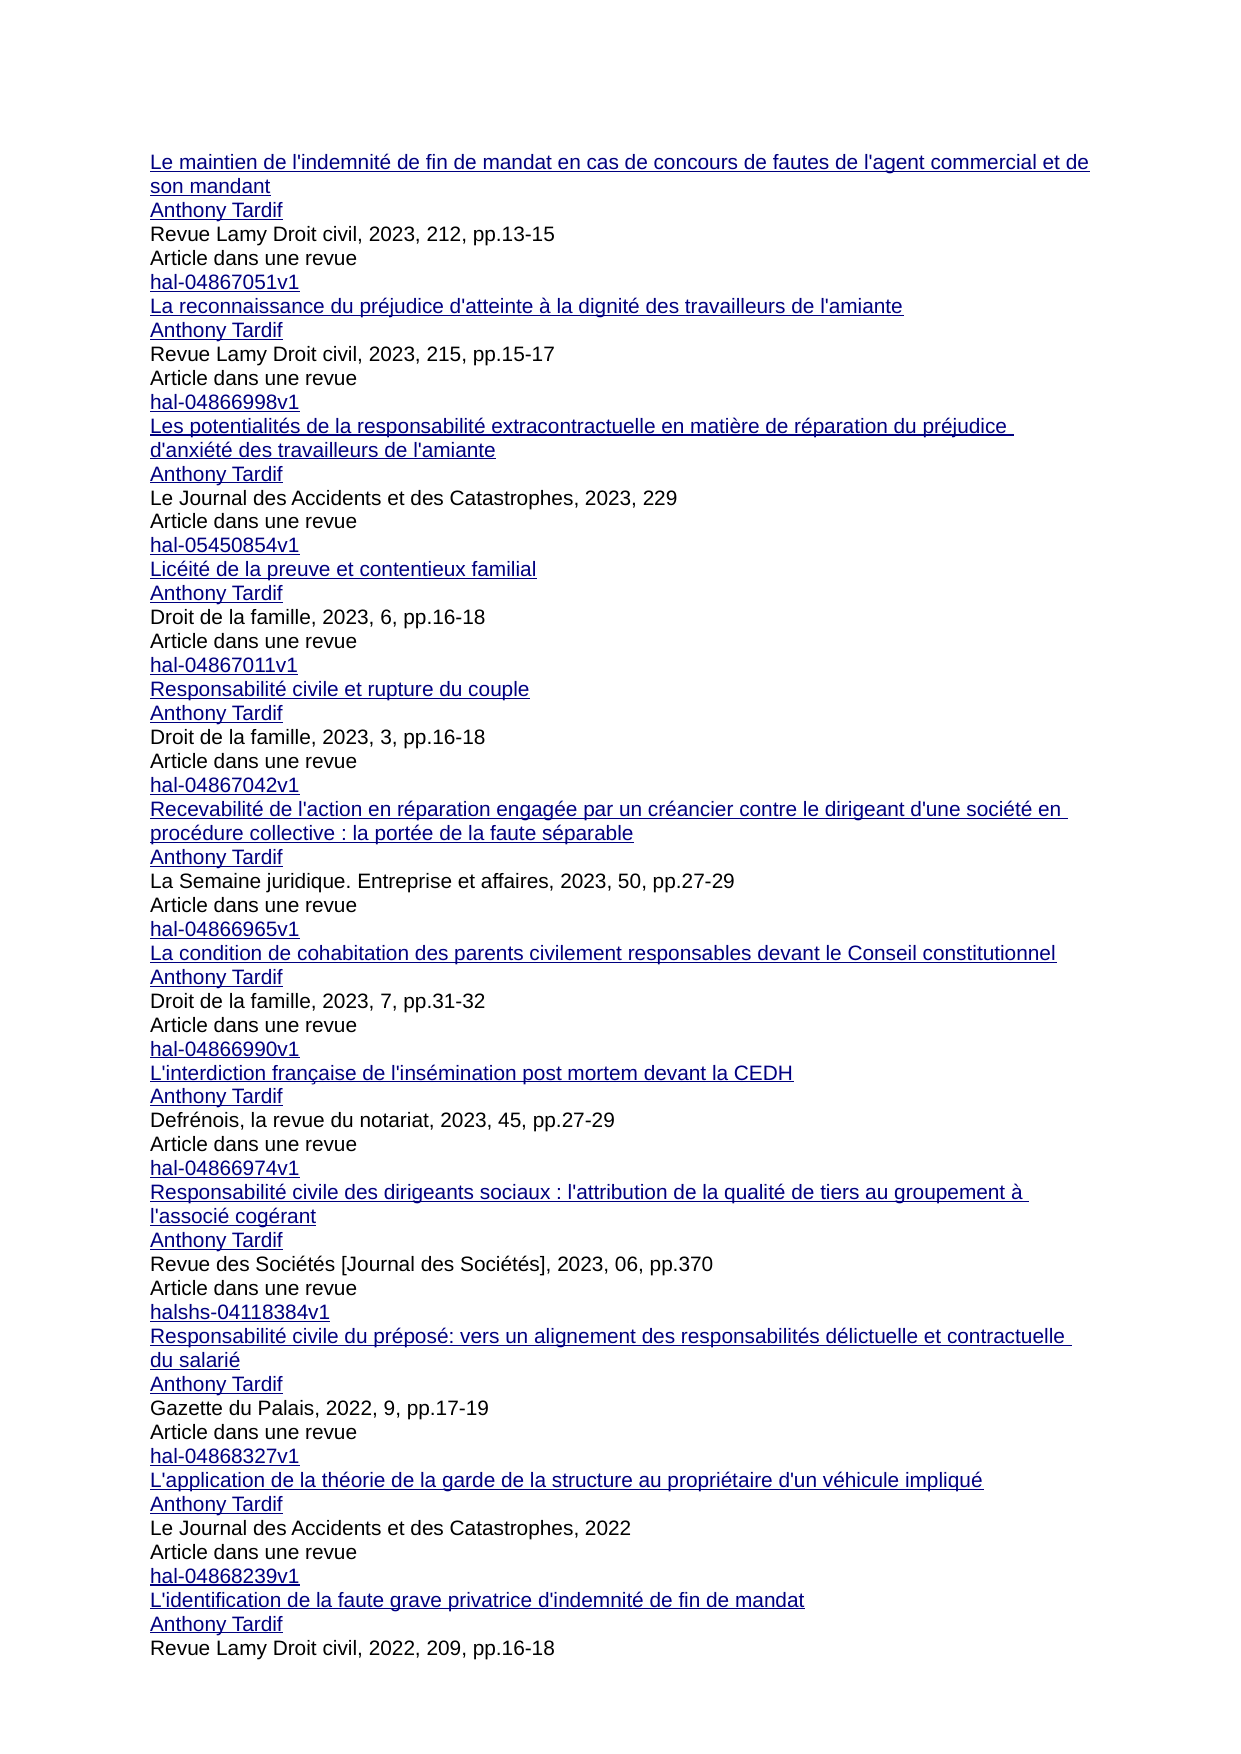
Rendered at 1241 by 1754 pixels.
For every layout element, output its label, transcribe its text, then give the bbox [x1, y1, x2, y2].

table_cell Responsabilité civile du préposé: vers un alignement des responsabilités délictuelle et contractuelle du salarié Anthony Tardif Gazette du Palais, 2022, 9, pp.17-19 Article dans une revue hal-04868327v1 [150, 1324, 1090, 1468]
table_cell Responsabilité civile des dirigeants sociaux : l'attribution de la qualité de tiers au groupement à l'associé cogérant Anthony Tardif Revue des Sociétés [Journal des Sociétés], 2023, 06, pp.370 Article dans une revue halshs-04118384v1 [150, 1180, 1090, 1324]
table_cell L'application de la théorie de la garde de la structure au propriétaire d'un véhicule impliqué Anthony Tardif Le Journal des Accidents et des Catastrophes, 2022 Article dans une revue hal-04868239v1 [150, 1468, 1090, 1587]
table_cell La condition de cohabitation des parents civilement responsables devant le Conseil constitutionnel Anthony Tardif Droit de la famille, 2023, 7, pp.31-32 Article dans une revue hal-04866990v1 [150, 941, 1090, 1060]
table_cell L'interdiction française de l'insémination post mortem devant la CEDH Anthony Tardif Defrénois, la revue du notariat, 2023, 45, pp.27-29 Article dans une revue hal-04866974v1 [150, 1060, 1090, 1180]
table_cell Le maintien de l'indemnité de fin de mandat en cas de concours de fautes de l'agent commercial et de [150, 150, 1090, 171]
table_cell Les potentialités de la responsabilité extracontractuelle en matière de réparation du préjudice d'anxiété des travailleurs de l'amiante Anthony Tardif Le Journal des Accidents et des Catastrophes, 2023, 229 Article dans une revue hal-05450854v1 [150, 414, 1090, 557]
table_cell La reconnaissance du préjudice d'atteinte à la dignité des travailleurs de l'amiante Anthony Tardif Revue Lamy Droit civil, 2023, 215, pp.15-17 Article dans une revue hal-04866998v1 [150, 294, 1090, 413]
table_cell son mandant Anthony Tardif Revue Lamy Droit civil, 2023, 212, pp.13-15 Article dans une revue hal-04867051v1 [150, 172, 1090, 294]
table_cell L'identification de la faute grave privatrice d'indemnité de fin de mandat Anthony Tardif Revue Lamy Droit civil, 2022, 209, pp.16-18 [150, 1588, 1090, 1659]
table_cell Licéité de la preuve et contentieux familial Anthony Tardif Droit de la famille, 2023, 6, pp.16-18 Article dans une revue hal-04867011v1 [150, 557, 1090, 677]
table_cell Responsabilité civile et rupture du couple Anthony Tardif Droit de la famille, 2023, 3, pp.16-18 Article dans une revue hal-04867042v1 [150, 677, 1090, 797]
table_cell Recevabilité de l'action en réparation engagée par un créancier contre le dirigeant d'une société en procédure collective : la portée de la faute séparable Anthony Tardif La Semaine juridique. Entreprise et affaires, 2023, 50, pp.27-29 Article dans une revue hal-04866965v1 [150, 797, 1090, 941]
